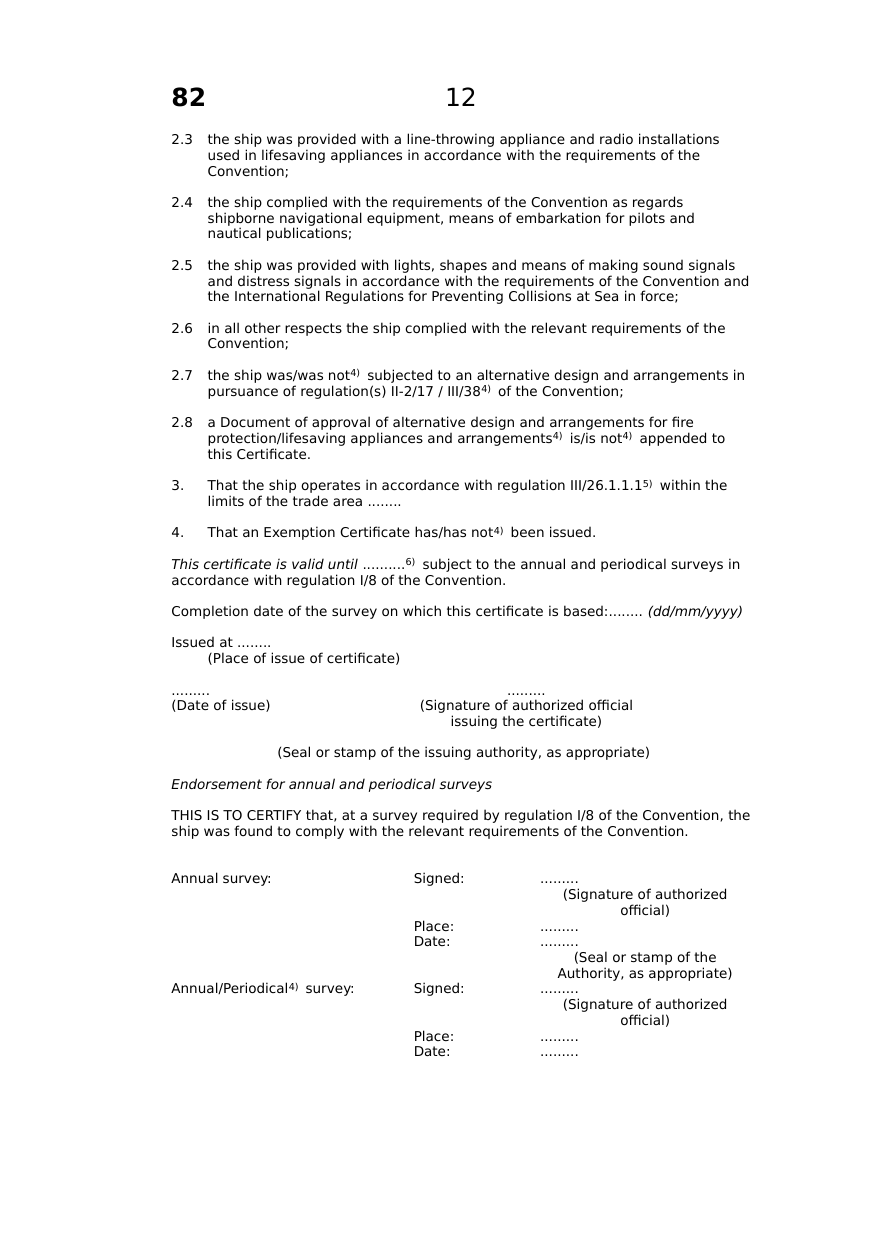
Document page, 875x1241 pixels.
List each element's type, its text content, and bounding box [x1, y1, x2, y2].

table_cell [201, 352, 756, 368]
table_cell [171, 399, 201, 415]
table_cell [289, 730, 407, 745]
table_cell [408, 887, 534, 918]
table_cell 2.5 [171, 258, 201, 305]
table_cell (Seal or stamp of the issuing authority, as appropriate) [171, 745, 756, 761]
table_cell [645, 683, 756, 698]
table_cell [171, 793, 756, 808]
table_cell (Signature of authorized official issuing the certificate) [408, 698, 645, 729]
table_cell [645, 840, 756, 855]
table_cell [201, 934, 289, 950]
table_cell [171, 651, 201, 667]
table_cell [408, 997, 534, 1028]
table_cell Annual/Periodical4) survey: [171, 981, 407, 997]
table_cell Issued at ........ [171, 635, 407, 651]
table_cell a Document of approval of alternative design and arrangements for fire protection/lifesaving appliances and arrangements4) is/is not4) appended to this Certificate. [201, 415, 756, 462]
table_cell [408, 667, 534, 682]
table_cell [201, 855, 289, 871]
table_cell [289, 887, 407, 918]
table_cell [534, 855, 645, 871]
table_cell ......... [408, 683, 645, 698]
table_cell (Signature of authorized official) [534, 997, 756, 1028]
table_cell [408, 855, 534, 871]
table_cell [289, 950, 407, 981]
table_cell 2.3 [171, 132, 201, 179]
table_cell [171, 305, 201, 321]
table_cell [534, 667, 645, 682]
table_cell [408, 635, 534, 651]
table_cell (Place of issue of certificate) [201, 651, 407, 667]
table_cell [201, 887, 289, 918]
table_cell [171, 730, 289, 745]
table_cell [289, 1029, 407, 1044]
table_cell [171, 588, 756, 604]
table_cell ......... [534, 1044, 756, 1060]
table_cell [201, 242, 756, 258]
table_cell Signed: [408, 871, 534, 887]
table_cell 2.8 [171, 415, 201, 462]
table_cell [645, 667, 756, 682]
table_cell ......... [171, 683, 289, 698]
table_cell [171, 242, 201, 258]
table_cell This certificate is valid until ..........6) subject to the annual and periodical surveys in accordance with regulation I/8 of the Convention. [171, 557, 756, 588]
table_cell Place: [408, 1029, 534, 1044]
table_cell [201, 399, 756, 415]
table_cell 2.4 [171, 195, 201, 242]
table_cell the ship was/was not4) subjected to an alternative design and arrangements in pursuance of regulation(s) II-2/17 / III/384) of the Convention; [201, 368, 756, 399]
table_cell [171, 667, 201, 682]
table_cell [201, 950, 289, 981]
table_cell [289, 683, 407, 698]
table_cell [645, 855, 756, 871]
table_cell [645, 730, 756, 745]
table_cell [289, 1044, 407, 1060]
table_cell [534, 635, 645, 651]
table_cell ......... [534, 871, 756, 887]
table_cell [171, 179, 201, 195]
table_cell [408, 651, 534, 667]
table_cell (Signature of authorized official) [534, 887, 756, 918]
table_cell Endorsement for annual and periodical surveys [171, 777, 756, 792]
table_cell [171, 950, 201, 981]
table_cell [171, 620, 756, 635]
table_cell [201, 462, 756, 478]
table_cell Signed: [408, 981, 534, 997]
table_cell Date: [408, 1044, 534, 1060]
table_cell [645, 541, 756, 557]
table_cell in all other respects the ship complied with the relevant requirements of the Convention; [201, 321, 756, 352]
table_cell 3. [171, 478, 201, 509]
table_cell [171, 1029, 201, 1044]
table_cell [201, 541, 289, 557]
table_cell [289, 918, 407, 934]
table_cell [171, 352, 201, 368]
table_cell Date: [408, 934, 534, 950]
table_cell [201, 918, 289, 934]
table_cell (Seal or stamp of the Authority, as appropriate) [534, 950, 756, 981]
table_cell [171, 541, 201, 557]
table_cell [645, 635, 756, 651]
table_cell 2.6 [171, 321, 201, 352]
table_cell [289, 840, 407, 855]
table_cell the ship was provided with a line-throwing appliance and radio installations used in lifesaving appliances in accordance with the requirements of the Convention; [201, 132, 756, 179]
table_cell [201, 305, 756, 321]
table_cell That the ship operates in accordance with regulation III/26.1.1.15) within the limits of the trade area ........ [201, 478, 756, 509]
table_cell Completion date of the survey on which this certificate is based:........ (dd/mm/yyyy) [171, 604, 756, 619]
table_cell [289, 698, 407, 729]
table_cell [408, 840, 534, 855]
table_cell [645, 651, 756, 667]
table_cell 2.7 [171, 368, 201, 399]
table_cell [408, 730, 645, 745]
table_cell THIS IS TO CERTIFY that, at a survey required by regulation I/8 of the Convention, the ship was found to comply with the relevant requirements of the Convention. [171, 808, 756, 840]
table_cell [201, 840, 289, 855]
table_cell 4. [171, 525, 201, 541]
table_cell ......... [534, 1029, 756, 1044]
table_cell [171, 918, 201, 934]
table_cell the ship complied with the requirements of the Convention as regards shipborne navigational equipment, means of embarkation for pilots and nautical publications; [201, 195, 756, 242]
table_cell [408, 541, 534, 557]
table_cell the ship was provided with lights, shapes and means of making sound signals and distress signals in accordance with the requirements of the Convention and the International Regulations for Preventing Collisions at Sea in force; [201, 258, 756, 305]
table_cell [534, 651, 645, 667]
table_cell [201, 1029, 289, 1044]
table_cell [171, 887, 201, 918]
table_cell Annual survey: [171, 871, 407, 887]
table_cell [171, 934, 201, 950]
table_cell ......... [534, 918, 756, 934]
table_cell [289, 997, 407, 1028]
table_cell [171, 1044, 201, 1060]
table_cell [171, 509, 756, 525]
table_cell [408, 950, 534, 981]
table_cell [289, 855, 407, 871]
table_cell [171, 761, 756, 777]
table_cell [534, 840, 645, 855]
table_cell [534, 541, 645, 557]
table_cell [645, 698, 756, 729]
table_cell [171, 997, 201, 1028]
table_cell [201, 1044, 289, 1060]
table_cell [289, 934, 407, 950]
table_cell (Date of issue) [171, 698, 289, 729]
table_cell [289, 541, 407, 557]
table_cell Place: [408, 918, 534, 934]
table_cell [201, 997, 289, 1028]
table_cell [171, 840, 201, 855]
table_cell ......... [534, 934, 756, 950]
table_cell [171, 855, 201, 871]
table_cell [171, 462, 201, 478]
table_cell [201, 667, 407, 682]
table_cell ......... [534, 981, 756, 997]
table_cell That an Exemption Certificate has/has not4) been issued. [201, 525, 756, 541]
table_cell [201, 179, 756, 195]
